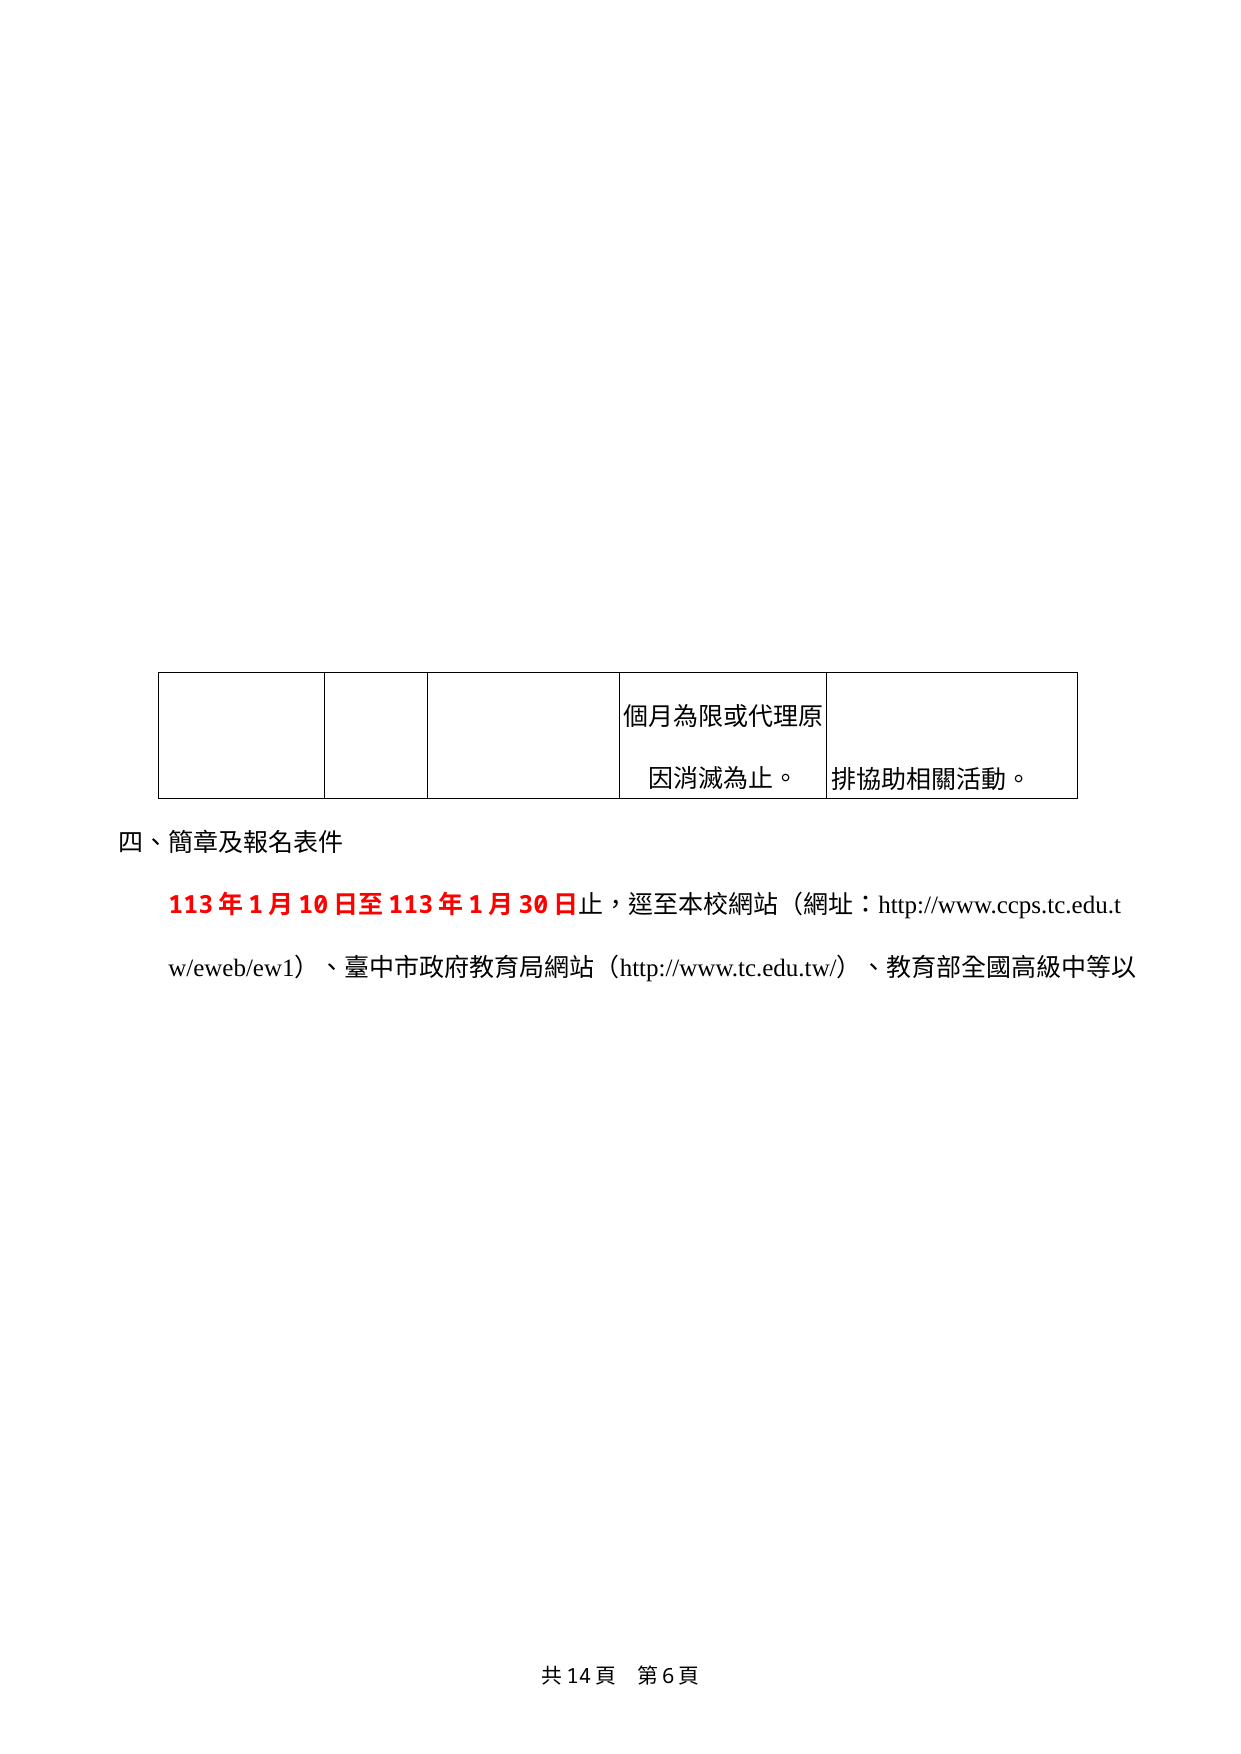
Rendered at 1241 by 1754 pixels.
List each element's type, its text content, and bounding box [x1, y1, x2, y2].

text 四、簡章及報名表件 113年1月10日至113年1月30日止，逕至本校網站（網址：http://www.ccps.tc.edu.tw/eweb/ew1）、臺中市政府教育局網站（http://www.tc.edu.tw/）、教育部全國高級中等以 [118, 799, 1137, 986]
table_cell [325, 673, 427, 798]
table_cell 個月為限或代理原因消滅為止。 [620, 673, 826, 798]
table_cell 排協助相關活動。 [827, 673, 1077, 798]
table_cell [159, 673, 324, 798]
table_cell [428, 673, 619, 798]
